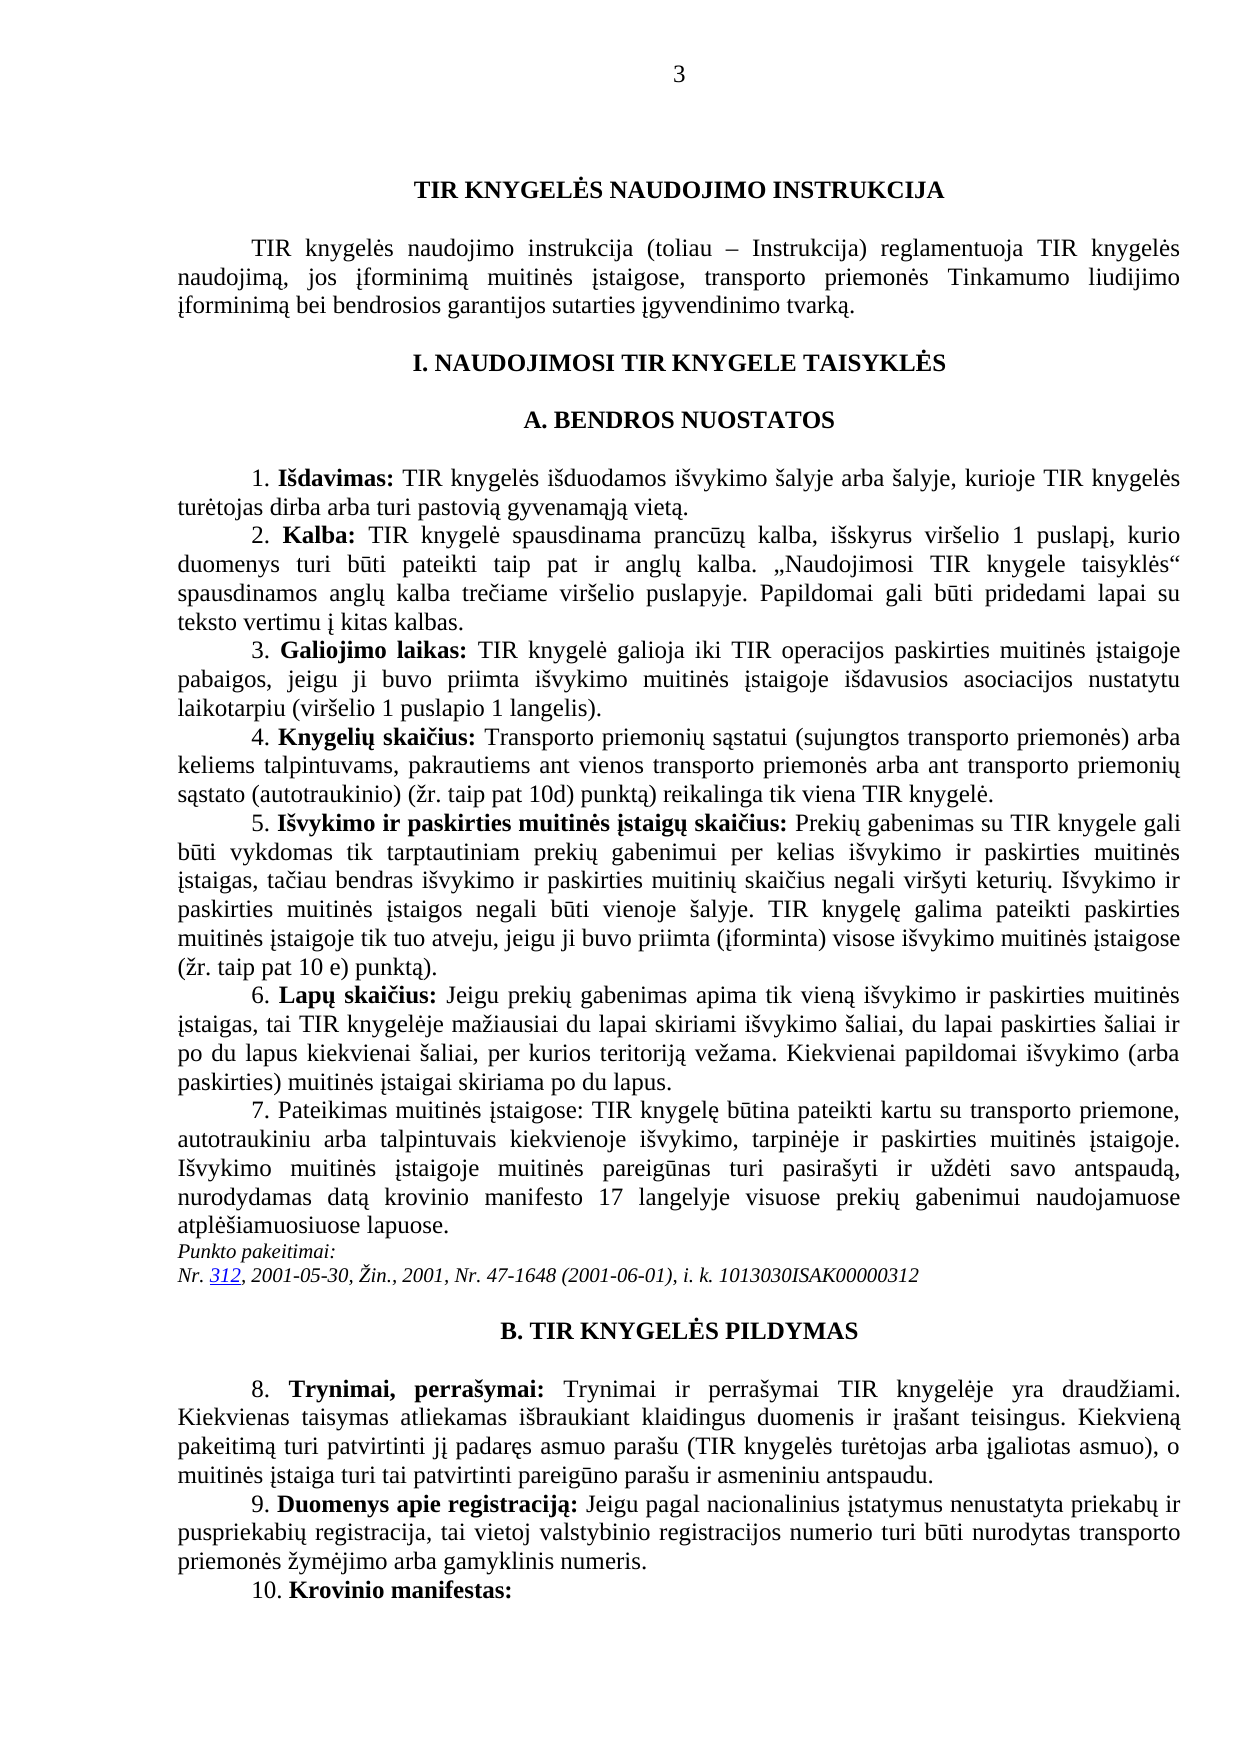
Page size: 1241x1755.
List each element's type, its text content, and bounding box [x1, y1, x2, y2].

text 7. Pateikimas muitinės įstaigose: TIR knygelę būtina pateikti kartu su transporto priemone, autotraukiniu arba talpintuvais kiekvienoje išvykimo, tarpinėje ir paskirties muitinės įstaigoje. Išvykimo muitinės įstaigoje muitinės pareigūnas turi pasirašyti ir uždėti savo antspaudą, nurodydamas datą krovinio manifesto 17 langelyje visuose prekių gabenimui naudojamuose atplėšiamuosiuose lapuose. [177, 1096, 1181, 1239]
text 4. Knygelių skaičius: Transporto priemonių sąstatui (sujungtos transporto priemonės) arba keliems talpintuvams, pakrautiems ant vienos transporto priemonės arba ant transporto priemonių sąstato (autotraukinio) (žr. taip pat 10d) punktą) reikalinga tik viena TIR knygelė. [177, 722, 1181, 808]
text B. TIR KNYGELĖS PILDYMAS [177, 1316, 1181, 1345]
text 10. Krovinio manifestas: [177, 1575, 1181, 1604]
text 5. Išvykimo ir paskirties muitinės įstaigų skaičius: Prekių gabenimas su TIR knygele gali būti vykdomas tik tarptautiniam prekių gabenimui per kelias išvykimo ir paskirties muitinės įstaigas, tačiau bendras išvykimo ir paskirties muitinių skaičius negali viršyti keturių. Išvykimo ir paskirties muitinės įstaigos negali būti vienoje šalyje. TIR knygelę galima pateikti paskirties muitinės įstaigoje tik tuo atveju, jeigu ji buvo priimta (įforminta) visose išvykimo muitinės įstaigose (žr. taip pat 10 e) punktą). [177, 808, 1181, 981]
text A. BENDROS NUOSTATOS [177, 406, 1181, 434]
text 2. Kalba: TIR knygelė spausdinama prancūzų kalba, išskyrus viršelio 1 puslapį, kurio duomenys turi būti pateikti taip pat ir anglų kalba. „Naudojimosi TIR knygele taisyklės“ spausdinamos anglų kalba trečiame viršelio puslapyje. Papildomai gali būti pridedami lapai su teksto vertimu į kitas kalbas. [177, 521, 1181, 636]
text 3. Galiojimo laikas: TIR knygelė galioja iki TIR operacijos paskirties muitinės įstaigoje pabaigos, jeigu ji buvo priimta išvykimo muitinės įstaigoje išdavusios asociacijos nustatytu laikotarpiu (viršelio 1 puslapio 1 langelis). [177, 636, 1181, 722]
text TIR knygelės naudojimo instrukcija (toliau – Instrukcija) reglamentuoja TIR knygelės naudojimą, jos įforminimą muitinės įstaigose, transporto priemonės Tinkamumo liudijimo įforminimą bei bendrosios garantijos sutarties įgyvendinimo tvarką. [177, 233, 1181, 319]
text TIR KNYGELĖS NAUDOJIMO INSTRUKCIJA [177, 176, 1181, 204]
text I. NAUDOJIMOSI TIR KNYGELE TAISYKLĖS [177, 348, 1181, 377]
text Punkto pakeitimai: [177, 1239, 1181, 1263]
text 9. Duomenys apie registraciją: Jeigu pagal nacionalinius įstatymus nenustatyta priekabų ir puspriekabių registracija, tai vietoj valstybinio registracijos numerio turi būti nurodytas transporto priemonės žymėjimo arba gamyklinis numeris. [177, 1489, 1181, 1575]
text 8. Trynimai, perrašymai: Trynimai ir perrašymai TIR knygelėje yra draudžiami. Kiekvienas taisymas atliekamas išbraukiant klaidingus duomenis ir įrašant teisingus. Kiekvieną pakeitimą turi patvirtinti jį padaręs asmuo parašu (TIR knygelės turėtojas arba įgaliotas asmuo), o muitinės įstaiga turi tai patvirtinti pareigūno parašu ir asmeniniu antspaudu. [177, 1374, 1181, 1489]
text 1. Išdavimas: TIR knygelės išduodamos išvykimo šalyje arba šalyje, kurioje TIR knygelės turėtojas dirba arba turi pastovią gyvenamąją vietą. [177, 463, 1181, 521]
text 6. Lapų skaičius: Jeigu prekių gabenimas apima tik vieną išvykimo ir paskirties muitinės įstaigas, tai TIR knygelėje mažiausiai du lapai skiriami išvykimo šaliai, du lapai paskirties šaliai ir po du lapus kiekvienai šaliai, per kurios teritoriją vežama. Kiekvienai papildomai išvykimo (arba paskirties) muitinės įstaigai skiriama po du lapus. [177, 981, 1181, 1096]
text Nr. 312, 2001-05-30, Žin., 2001, Nr. 47-1648 (2001-06-01), i. k. 1013030ISAK00000312 [177, 1263, 1181, 1287]
